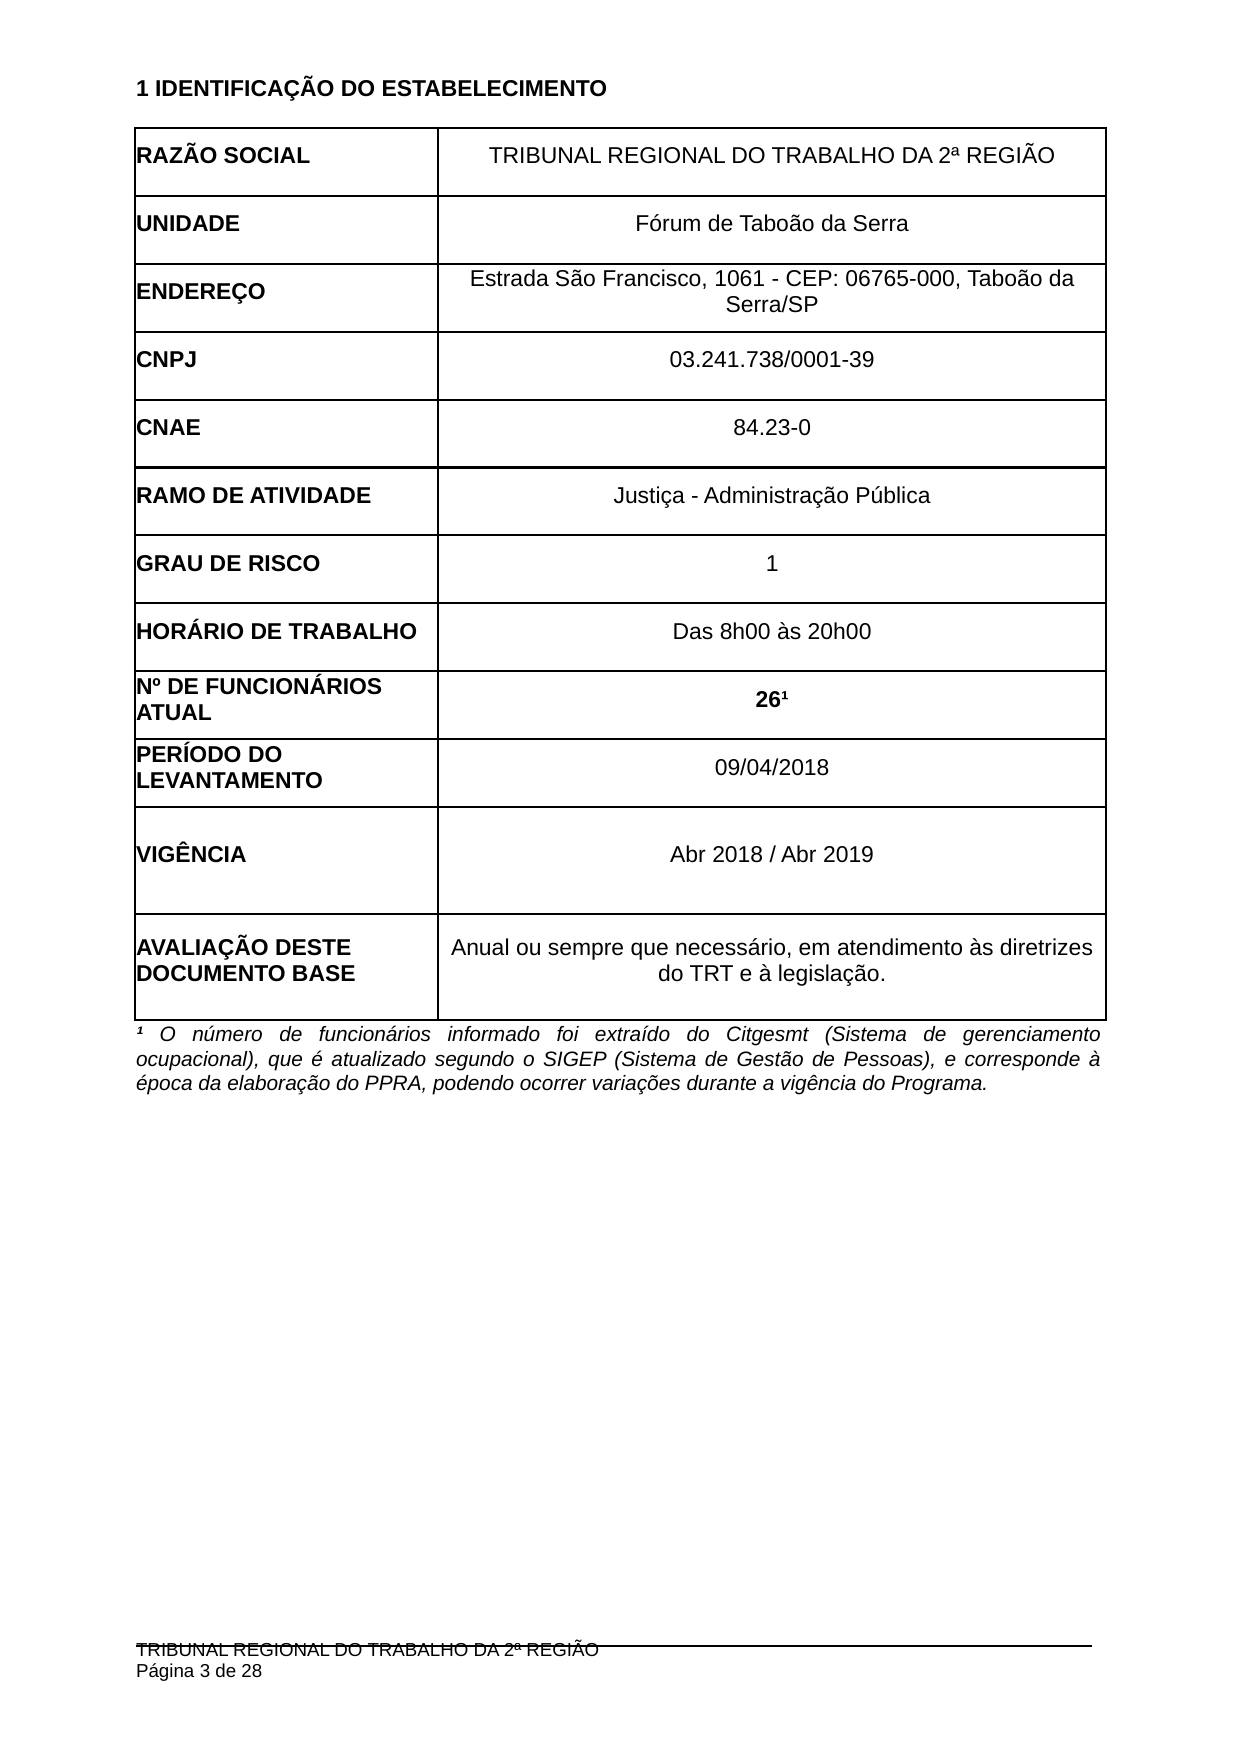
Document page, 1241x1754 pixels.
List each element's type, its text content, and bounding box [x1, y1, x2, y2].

table_cell AVALIAÇÃO DESTE DOCUMENTO BASE [136, 915, 437, 1019]
table_cell Abr 2018 / Abr 2019 [439, 808, 1105, 912]
table_cell VIGÊNCIA [136, 808, 437, 912]
table_cell Estrada São Francisco, 1061 - CEP: 06765-000, Taboão da Serra/SP [439, 265, 1105, 331]
text ¹ O número de funcionários informado foi extraído do Citgesmt (Sistema de gerenciamento ocupacional), que é atualizado segundo o SIGEP (Sistema de Gestão de Pessoas), e corresponde à época da elaboração do PPRA, podendo ocorrer variações durante a vigência do Programa. [136, 1021, 1104, 1095]
table_cell 1 [439, 536, 1105, 602]
table_cell CNAE [136, 401, 437, 466]
table_cell PERÍODO DO LEVANTAMENTO [136, 740, 437, 806]
table_cell GRAU DE RISCO [136, 536, 437, 602]
table_cell Nº DE FUNCIONÁRIOS ATUAL [136, 672, 437, 738]
table_header TRIBUNAL REGIONAL DO TRABALHO DA 2ª REGIÃO [439, 129, 1105, 195]
table_cell Justiça - Administração Pública [439, 469, 1105, 534]
table_cell Das 8h00 às 20h00 [439, 604, 1105, 670]
text 1 IDENTIFICAÇÃO DO ESTABELECIMENTO [136, 75, 1104, 101]
table_cell UNIDADE [136, 197, 437, 263]
table_cell ENDEREÇO [136, 265, 437, 331]
table_header RAZÃO SOCIAL [136, 129, 437, 195]
table_cell CNPJ [136, 333, 437, 398]
table_cell 26¹ [439, 672, 1105, 738]
table_cell 03.241.738/0001-39 [439, 333, 1105, 398]
table_cell 09/04/2018 [439, 740, 1105, 806]
table_cell Fórum de Taboão da Serra [439, 197, 1105, 263]
table_cell RAMO DE ATIVIDADE [136, 469, 437, 534]
table_cell HORÁRIO DE TRABALHO [136, 604, 437, 670]
table_cell Anual ou sempre que necessário, em atendimento às diretrizes do TRT e à legislação. [439, 915, 1105, 1019]
table_cell 84.23-0 [439, 401, 1105, 466]
